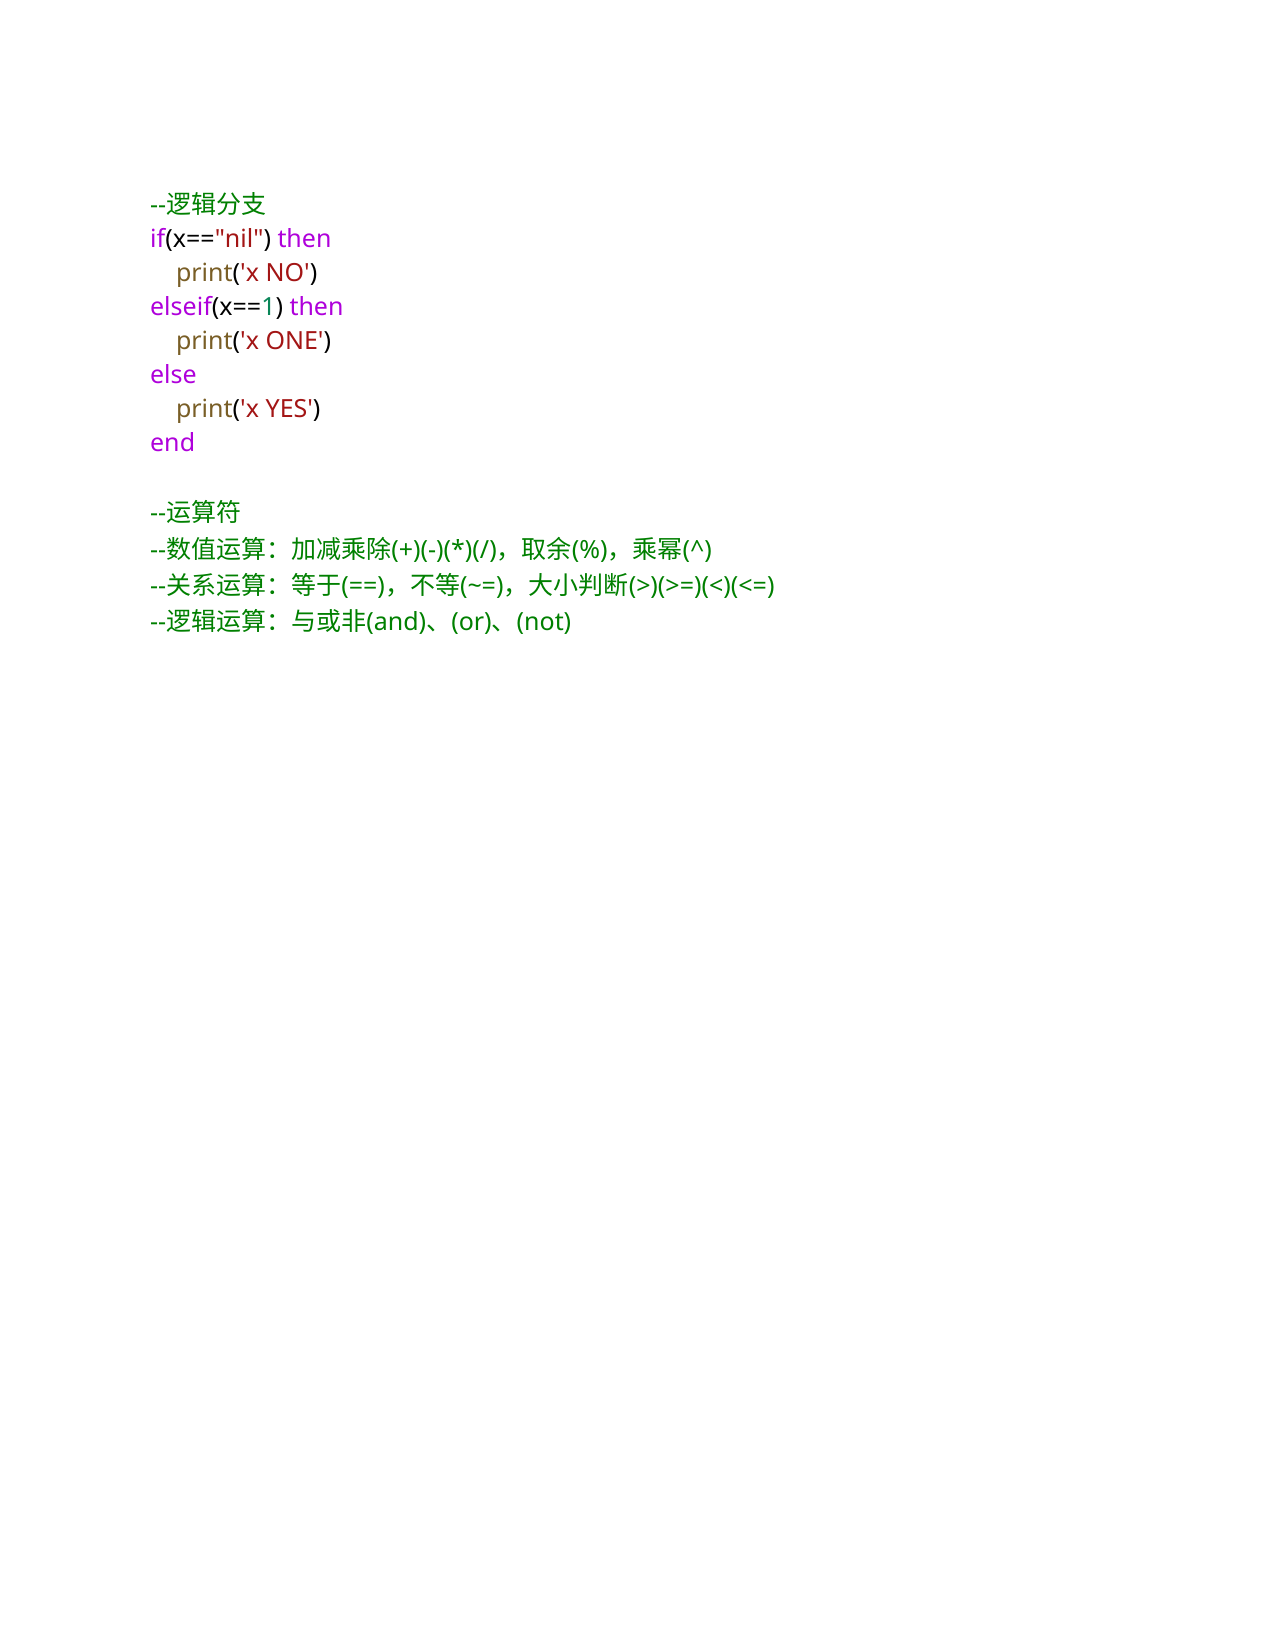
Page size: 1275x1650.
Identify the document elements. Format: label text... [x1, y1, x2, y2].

text --运算符 [150, 493, 1125, 529]
text end [150, 425, 1125, 459]
text else [150, 357, 1125, 391]
text print('x ONE') [150, 322, 1125, 357]
text elseif(x==1) then [150, 288, 1125, 322]
text --逻辑分支 [150, 184, 1125, 220]
text --数值运算：加减乘除(+)(-)(*)(/)，取余(%)，乘幂(^) [150, 529, 1125, 565]
text print('x YES') [150, 391, 1125, 425]
text print('x NO') [150, 254, 1125, 288]
text --关系运算：等于(==)，不等(~=)，大小判断(>)(>=)(<)(<=) [150, 565, 1125, 602]
text --逻辑运算：与或非(and)、(or)、(not) [150, 602, 1125, 638]
text if(x=="nil") then [150, 220, 1125, 254]
